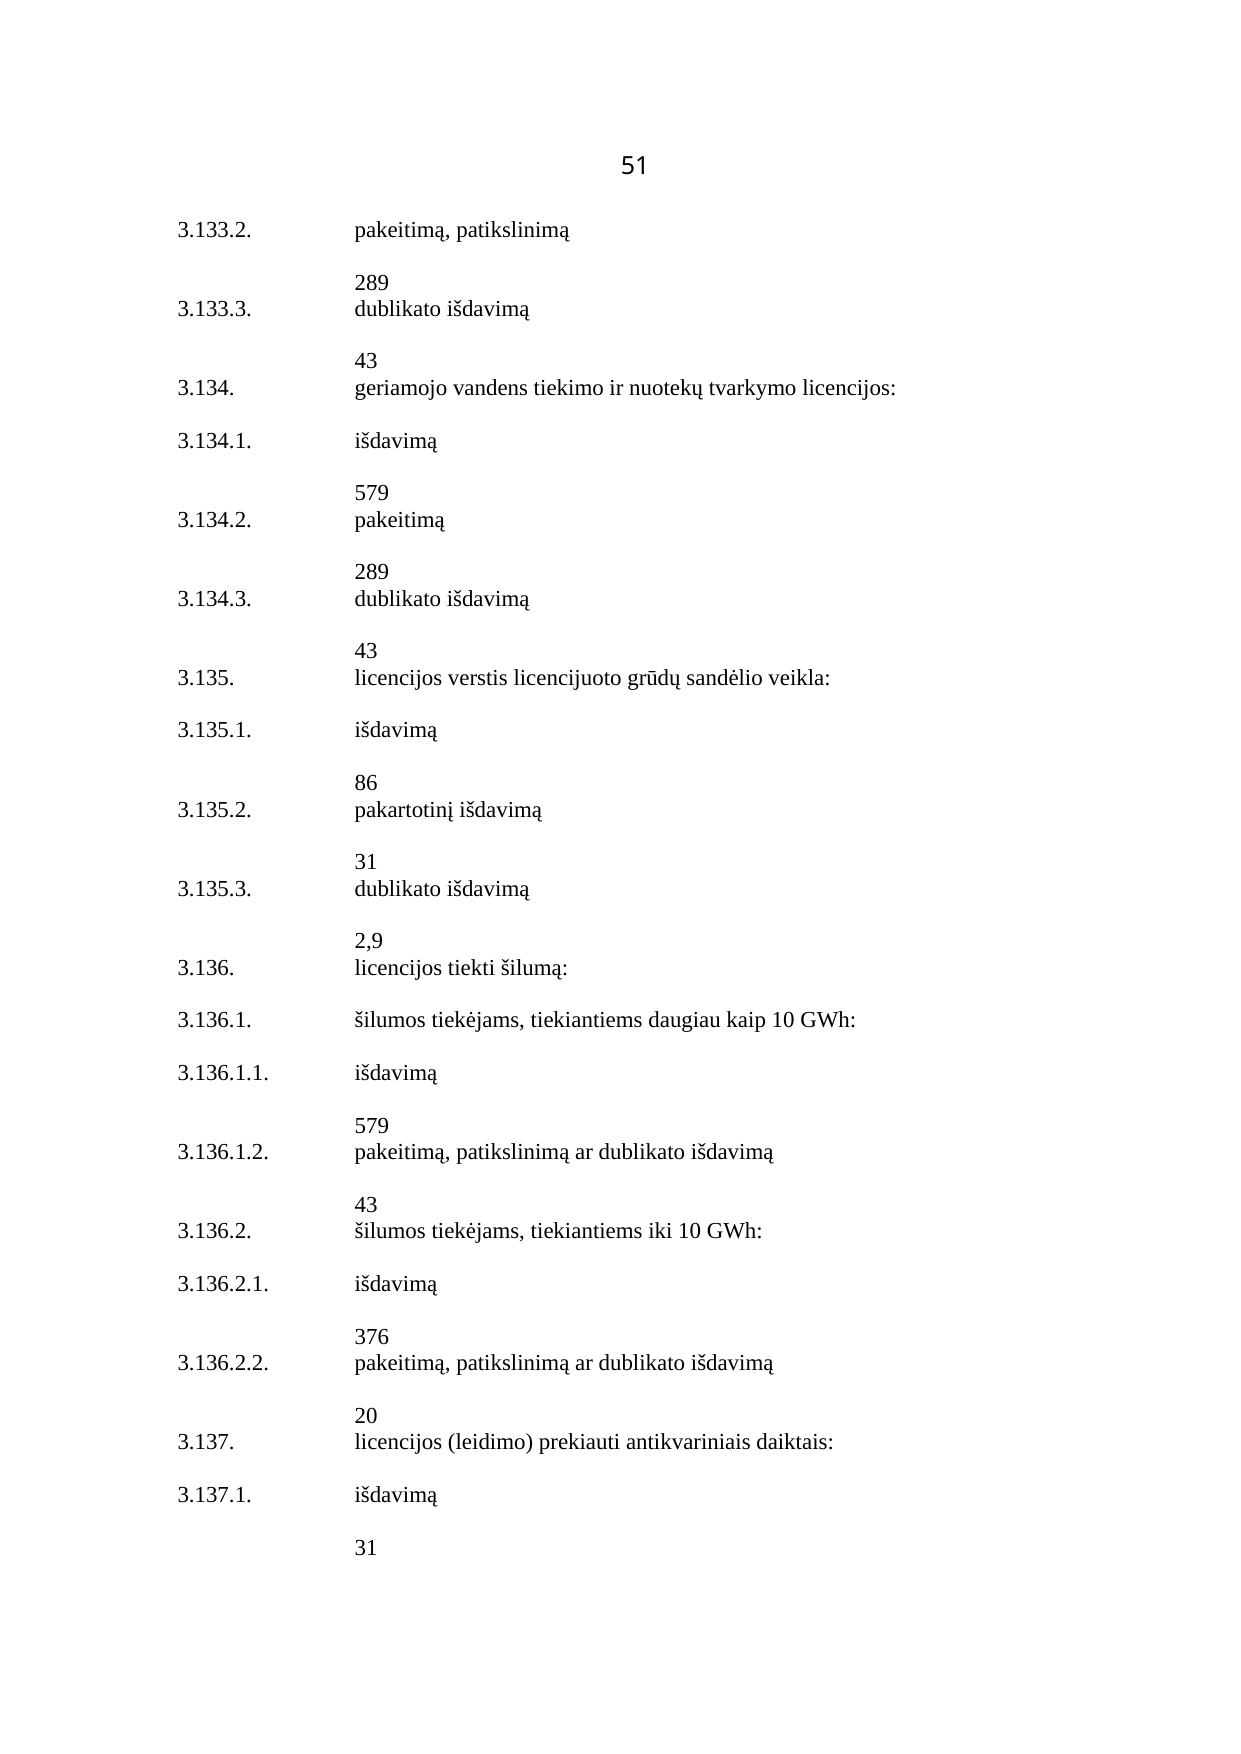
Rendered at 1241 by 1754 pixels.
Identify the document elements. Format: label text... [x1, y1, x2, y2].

text 3.137. licencijos (leidimo) prekiauti antikvariniais daiktais: [177, 1428, 945, 1481]
text 3.135.1. išdavimą 86 [177, 717, 945, 796]
text 3.135.2. pakartotinį išdavimą 31 [177, 796, 945, 875]
text 3.136.2. šilumos tiekėjams, tiekiantiems iki 10 GWh: [177, 1217, 945, 1270]
text 3.136.1.2. pakeitimą, patikslinimą ar dublikato išdavimą 43 [177, 1138, 945, 1217]
text 3.134.2. pakeitimą 289 [177, 506, 945, 585]
text 3.136.1.1. išdavimą 579 [177, 1059, 945, 1138]
text 3.136.1. šilumos tiekėjams, tiekiantiems daugiau kaip 10 GWh: [177, 1006, 945, 1059]
text 3.133.3. dublikato išdavimą 43 [177, 295, 945, 374]
text 3.136.2.2. pakeitimą, patikslinimą ar dublikato išdavimą 20 [177, 1349, 945, 1428]
text 3.134. geriamojo vandens tiekimo ir nuotekų tvarkymo licencijos: [177, 374, 945, 427]
text 3.133.2. pakeitimą, patikslinimą 289 [177, 216, 945, 295]
text 3.136. licencijos tiekti šilumą: [177, 954, 945, 1006]
text 3.136.2.1. išdavimą 376 [177, 1270, 945, 1349]
text 3.134.1. išdavimą 579 [177, 427, 945, 506]
text 3.135. licencijos verstis licencijuoto grūdų sandėlio veikla: [177, 664, 945, 717]
text 3.137.1. išdavimą 31 [177, 1481, 945, 1560]
text 3.134.3. dublikato išdavimą 43 [177, 585, 945, 664]
text 3.135.3. dublikato išdavimą 2,9 [177, 875, 945, 954]
